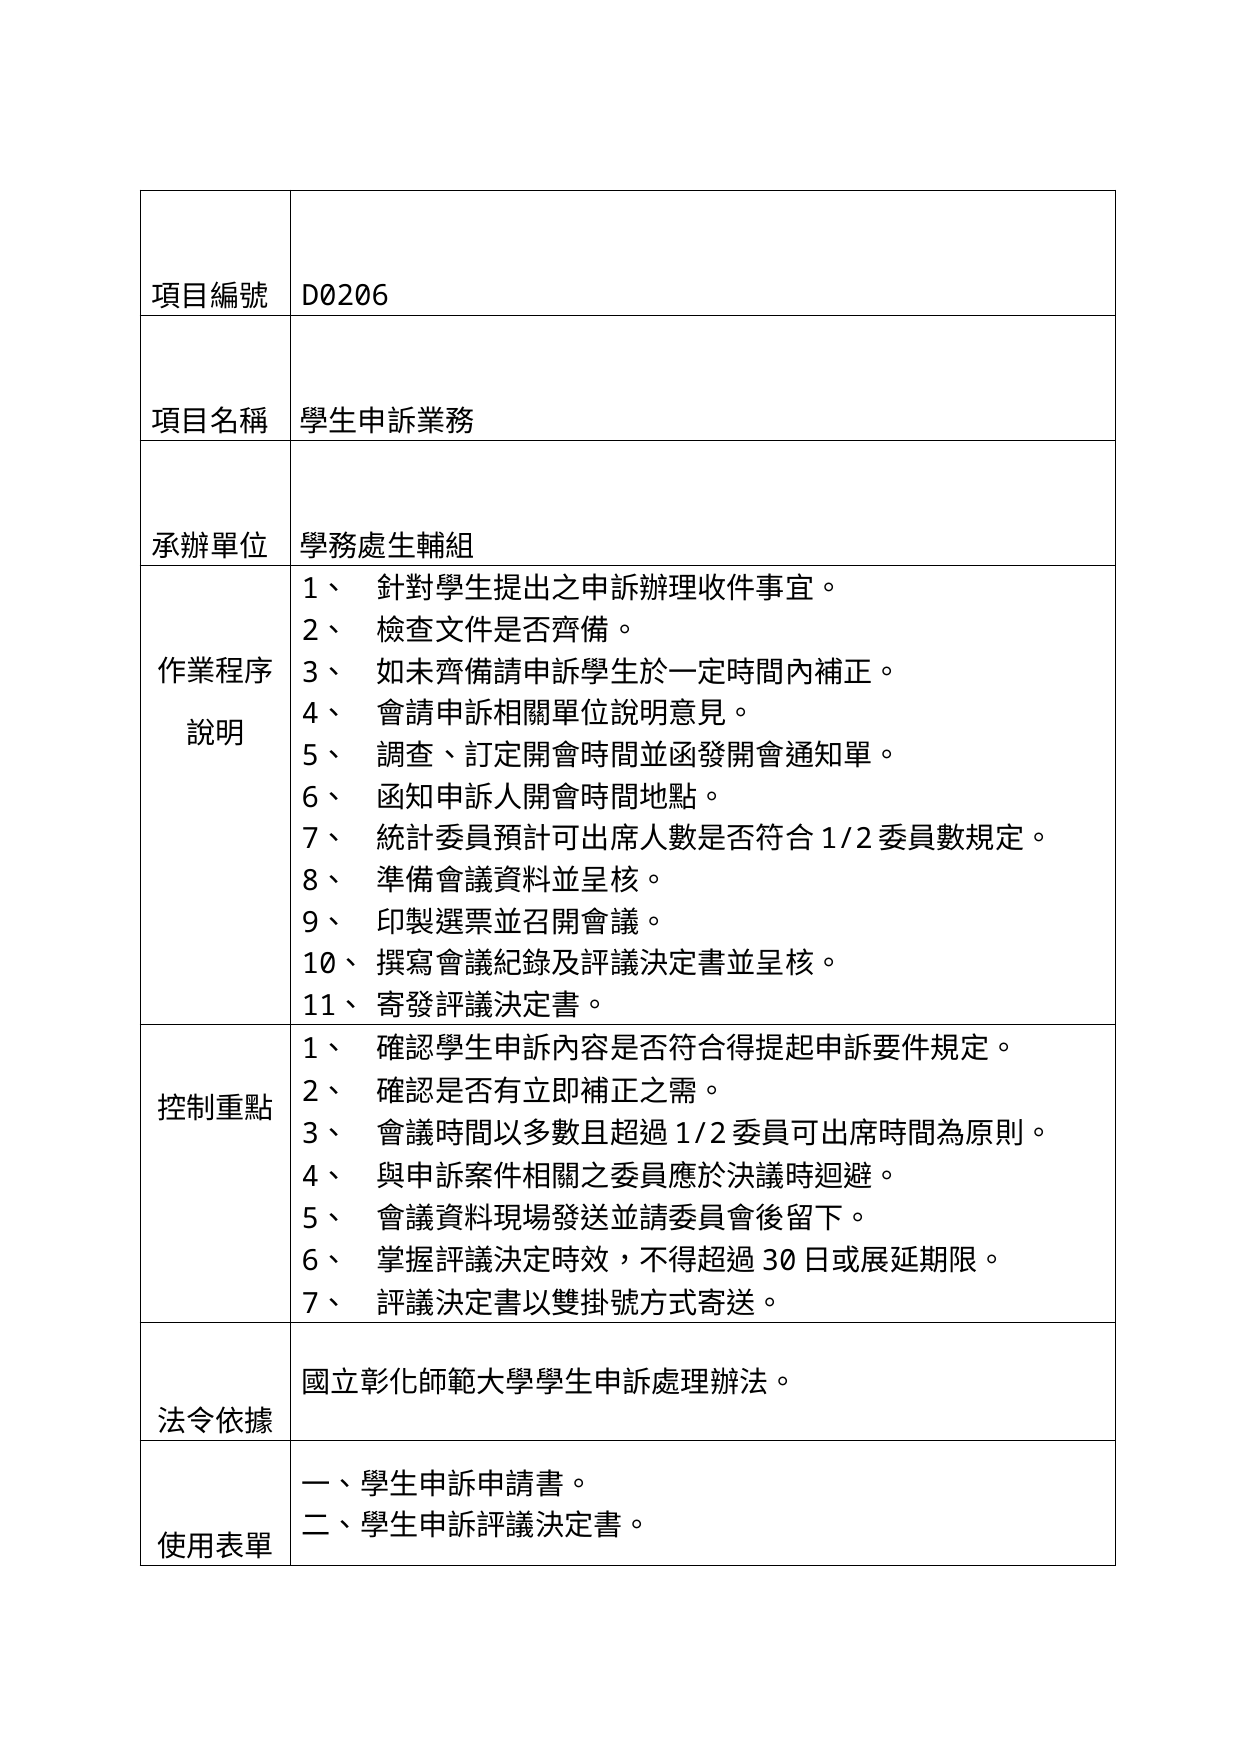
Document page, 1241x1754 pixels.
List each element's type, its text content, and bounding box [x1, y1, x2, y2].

table_header 項目編號 [141, 191, 290, 314]
table_cell 法令依據 [141, 1323, 290, 1439]
table_cell 針對學生提出之申訴辦理收件事宜。 檢查文件是否齊備。 如未齊備請申訴學生於一定時間內補正。 會請申訴相關單位說明意見。 調查、訂定開會時間並函發開會通知單。 函知申訴人開會時間地點。 統計委員預計可出席人數是否符合1/2委員數規定。 準備會議資料並呈核。 印製選票並召開會議。 撰寫會議紀錄及評議決定書並呈核。 寄發評議決定書。 [291, 566, 1115, 1024]
table_header D0206 [291, 191, 1115, 314]
table_cell 學務處生輔組 [291, 441, 1115, 564]
table_cell 一、學生申訴申請書。 二、學生申訴評議決定書。 [291, 1441, 1115, 1564]
table_cell 國立彰化師範大學學生申訴處理辦法。 [291, 1323, 1115, 1439]
table_cell 使用表單 [141, 1441, 290, 1564]
table_cell 控制重點 [141, 1025, 290, 1322]
table_cell 項目名稱 [141, 316, 290, 439]
table_cell 承辦單位 [141, 441, 290, 564]
table_cell 學生申訴業務 [291, 316, 1115, 439]
table_cell 作業程序說明 [141, 566, 290, 1024]
table_cell 確認學生申訴內容是否符合得提起申訴要件規定。 確認是否有立即補正之需。 會議時間以多數且超過1/2委員可出席時間為原則。 與申訴案件相關之委員應於決議時迴避。 會議資料現場發送並請委員會後留下。 掌握評議決定時效，不得超過30日或展延期限。 評議決定書以雙掛號方式寄送。 [291, 1025, 1115, 1322]
